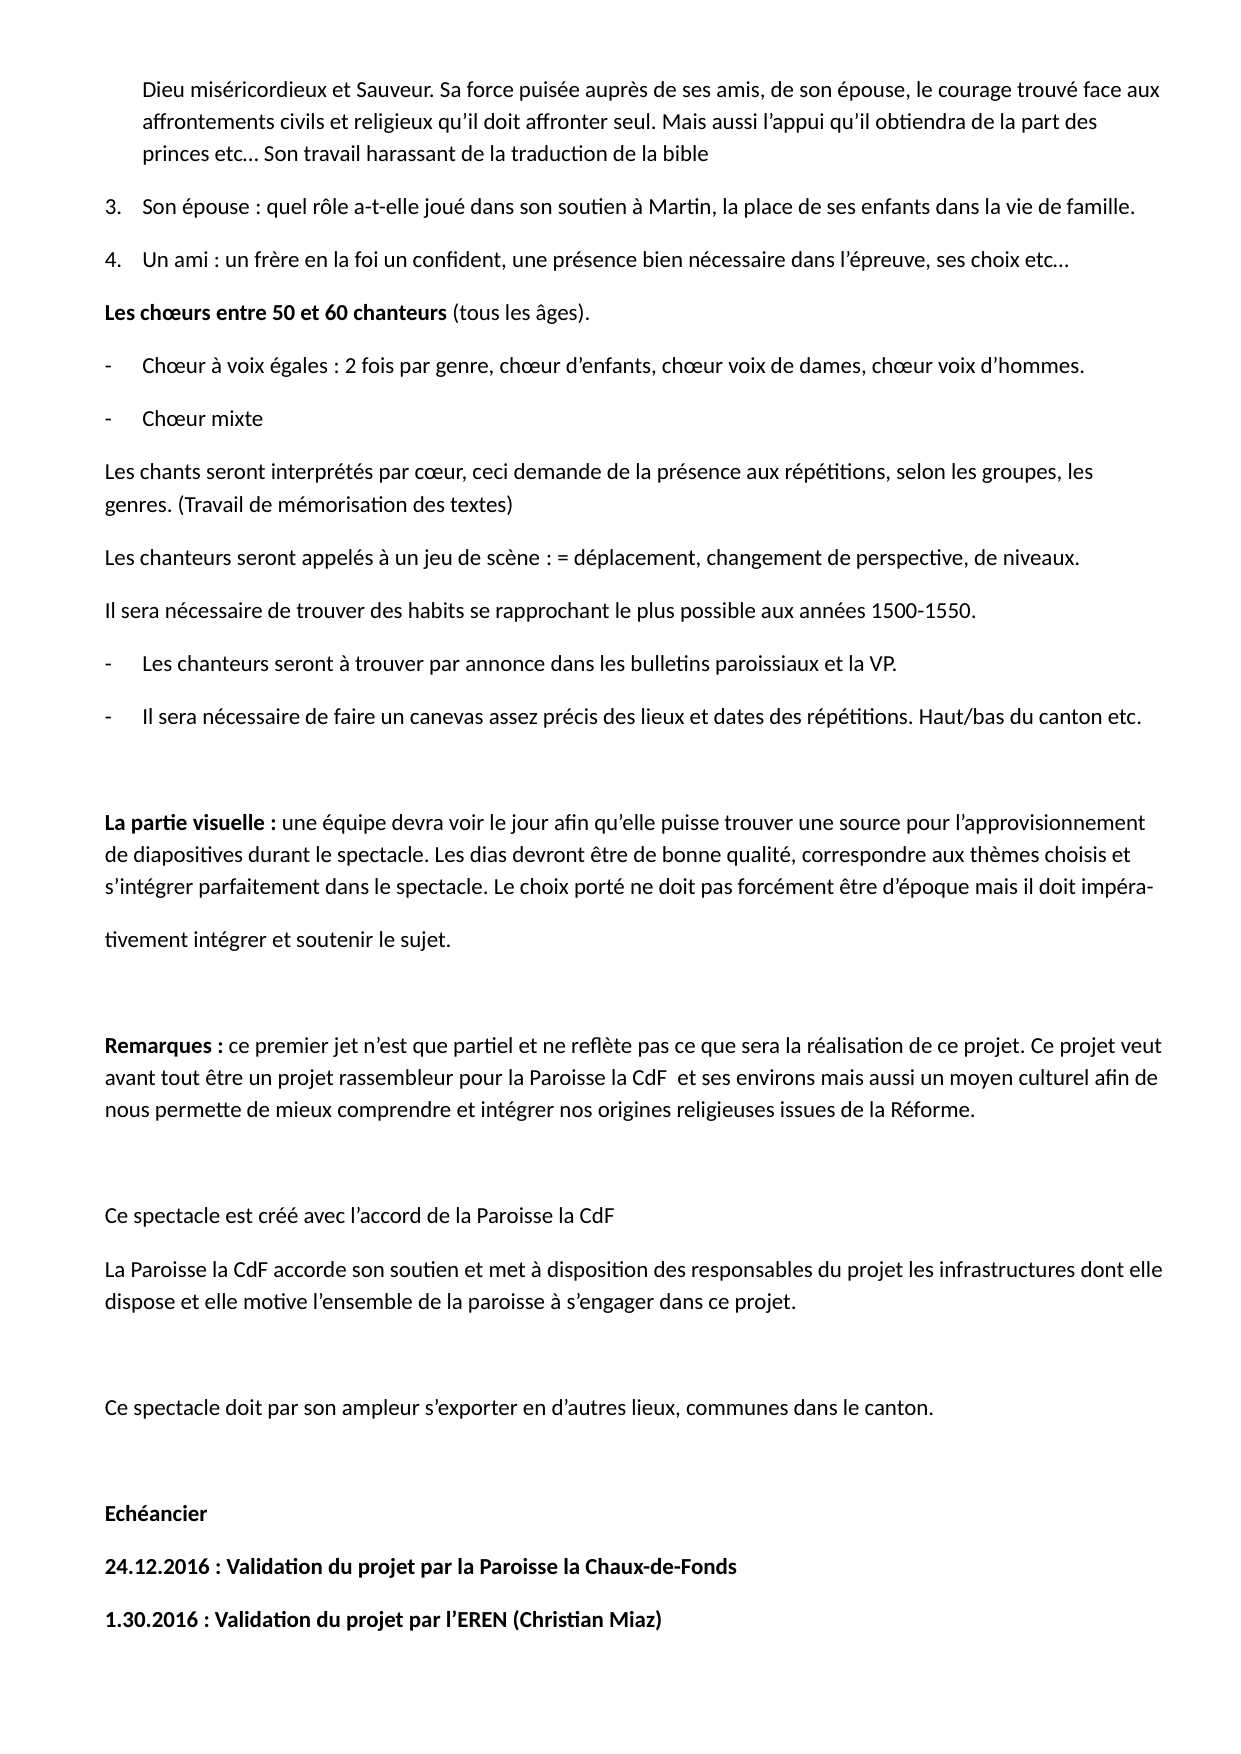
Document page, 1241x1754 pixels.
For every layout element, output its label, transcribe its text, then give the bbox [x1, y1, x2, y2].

list Remarques : ce premier jet n’est que partiel et ne reflète pas ce que sera la réalisation de ce projet. Ce projet veut avant tout être un projet rassembleur pour la Paroisse la CdF et ses environs mais aussi un moyen culturel afin de nous permette de mieux comprendre et intégrer nos origines religieuses issues de la Réforme. [104, 1031, 1165, 1124]
list La Paroisse la CdF accorde son soutien et met à disposition des responsables du projet les infrastructures dont elle dispose et elle motive l’ensemble de la paroisse à s’engager dans ce projet. [104, 1255, 1165, 1315]
list tivement intégrer et soutenir le sujet. [104, 925, 1165, 953]
list Les chanteurs seront à trouver par annonce dans les bulletins paroissiaux et la VP. [104, 649, 1165, 677]
list Echéancier [104, 1499, 1165, 1527]
list Ce spectacle est créé avec l’accord de la Paroisse la CdF [104, 1202, 1165, 1230]
list Il sera nécessaire de trouver des habits se rapprochant le plus possible aux années 1500-1550. [104, 596, 1165, 624]
list Ce spectacle doit par son ampleur s’exporter en d’autres lieux, communes dans le canton. [104, 1393, 1165, 1421]
list Chœur à voix égales : 2 fois par genre, chœur d’enfants, chœur voix de dames, chœur voix d’hommes. [104, 351, 1165, 379]
list Dieu miséricordieux et Sauveur. Sa force puisée auprès de ses amis, de son épouse, le courage trouvé face aux affrontements civils et religieux qu’il doit affronter seul. Mais aussi l’appui qu’il obtiendra de la part des princes etc… Son travail harassant de la traduction de la bible [142, 75, 1165, 167]
list Son épouse : quel rôle a-t-elle joué dans son soutien à Martin, la place de ses enfants dans la vie de famille. [104, 192, 1165, 220]
list Un ami : un frère en la foi un confident, une présence bien nécessaire dans l’épreuve, ses choix etc… [104, 245, 1165, 273]
list Chœur mixte [104, 404, 1165, 432]
list Les chants seront interprétés par cœur, ceci demande de la présence aux répétitions, selon les groupes, les genres. (Travail de mémorisation des textes) [104, 457, 1165, 518]
list 24.12.2016 : Validation du projet par la Paroisse la Chaux-de-Fonds [104, 1552, 1165, 1580]
list La partie visuelle : une équipe devra voir le jour afin qu’elle puisse trouver une source pour l’approvisionnement de diapositives durant le spectacle. Les dias devront être de bonne qualité, correspondre aux thèmes choisis et s’intégrer parfaitement dans le spectacle. Le choix porté ne doit pas forcément être d’époque mais il doit impéra- [104, 808, 1165, 900]
text Les chœurs entre 50 et 60 chanteurs (tous les âges). [104, 298, 1165, 326]
list Il sera nécessaire de faire un canevas assez précis des lieux et dates des répétitions. Haut/bas du canton etc. [104, 702, 1165, 730]
list Les chanteurs seront appelés à un jeu de scène : = déplacement, changement de perspective, de niveaux. [104, 543, 1165, 571]
list 1.30.2016 : Validation du projet par l’EREN (Christian Miaz) [104, 1605, 1165, 1633]
